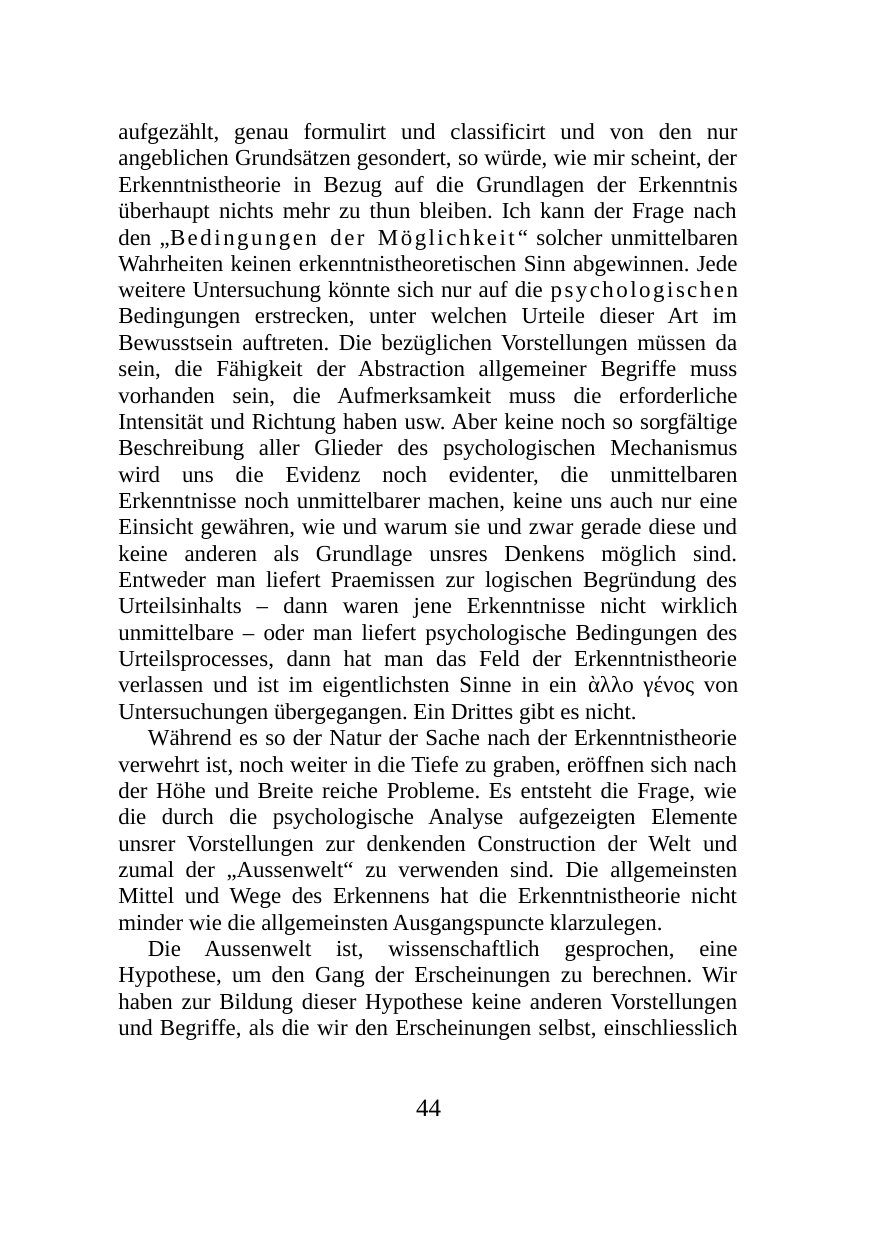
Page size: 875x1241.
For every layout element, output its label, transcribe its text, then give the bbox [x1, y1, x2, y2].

text Während es so der Natur der Sache nach der Erkenntnistheorie verwehrt ist, noch weiter in die Tiefe zu graben, eröffnen sich nach der Höhe und Breite reiche Probleme. Es entsteht die Frage, wie die durch die psychologische Analyse aufgezeigten Elemente unsrer Vorstellungen zur denkenden Construction der Welt und zumal der „Aussenwelt“ zu verwenden sind. Die allgemeinsten Mittel und Wege des Erkennens hat die Erkenntnistheorie nicht minder wie die allgemeinsten Ausgangspuncte klarzulegen. [118, 724, 738, 935]
text aufgezählt, genau formulirt und classificirt und von den nur angeblichen Grundsätzen gesondert, so würde, wie mir scheint, der Erkenntnistheorie in Bezug auf die Grundlagen der Erkenntnis überhaupt nichts mehr zu thun bleiben. Ich kann der Frage nach den „Bedingungen der Möglichkeit“ solcher unmittelbaren Wahrheiten keinen erkenntnistheoretischen Sinn abgewinnen. Jede weitere Untersuchung könnte sich nur auf die psychologischen Bedingungen erstrecken, unter welchen Urteile dieser Art im Bewusstsein auftreten. Die bezüglichen Vorstellungen müssen da sein, die Fähigkeit der Abstraction allgemeiner Begriffe muss vorhanden sein, die Aufmerksamkeit muss die erforderliche Intensität und Richtung haben usw. Aber keine noch so sorgfältige Beschreibung aller Glieder des psychologischen Mechanismus wird uns die Evidenz noch evidenter, die unmittelbaren Erkenntnisse noch unmittelbarer machen, keine uns auch nur eine Einsicht gewähren, wie und warum sie und zwar gerade diese und keine anderen als Grundlage unsres Denkens möglich sind. Entweder man liefert Praemissen zur logischen Begründung des Urteilsinhalts – dann waren jene Erkenntnisse nicht wirklich unmittelbare – oder man liefert psychologische Bedingungen des Urteilsprocesses, dann hat man das Feld der Erkenntnistheorie verlassen und ist im eigentlichsten Sinne in ein ὰλλο γένος von Untersuchungen übergegangen. Ein Drittes gibt es nicht. [118, 118, 738, 724]
text Die Aussenwelt ist, wissenschaftlich gesprochen, eine Hypothese, um den Gang der Erscheinungen zu berechnen. Wir haben zur Bildung dieser Hypothese keine anderen Vorstellungen und Begriffe, als die wir den Erscheinungen selbst, einschliesslich [118, 935, 738, 1041]
